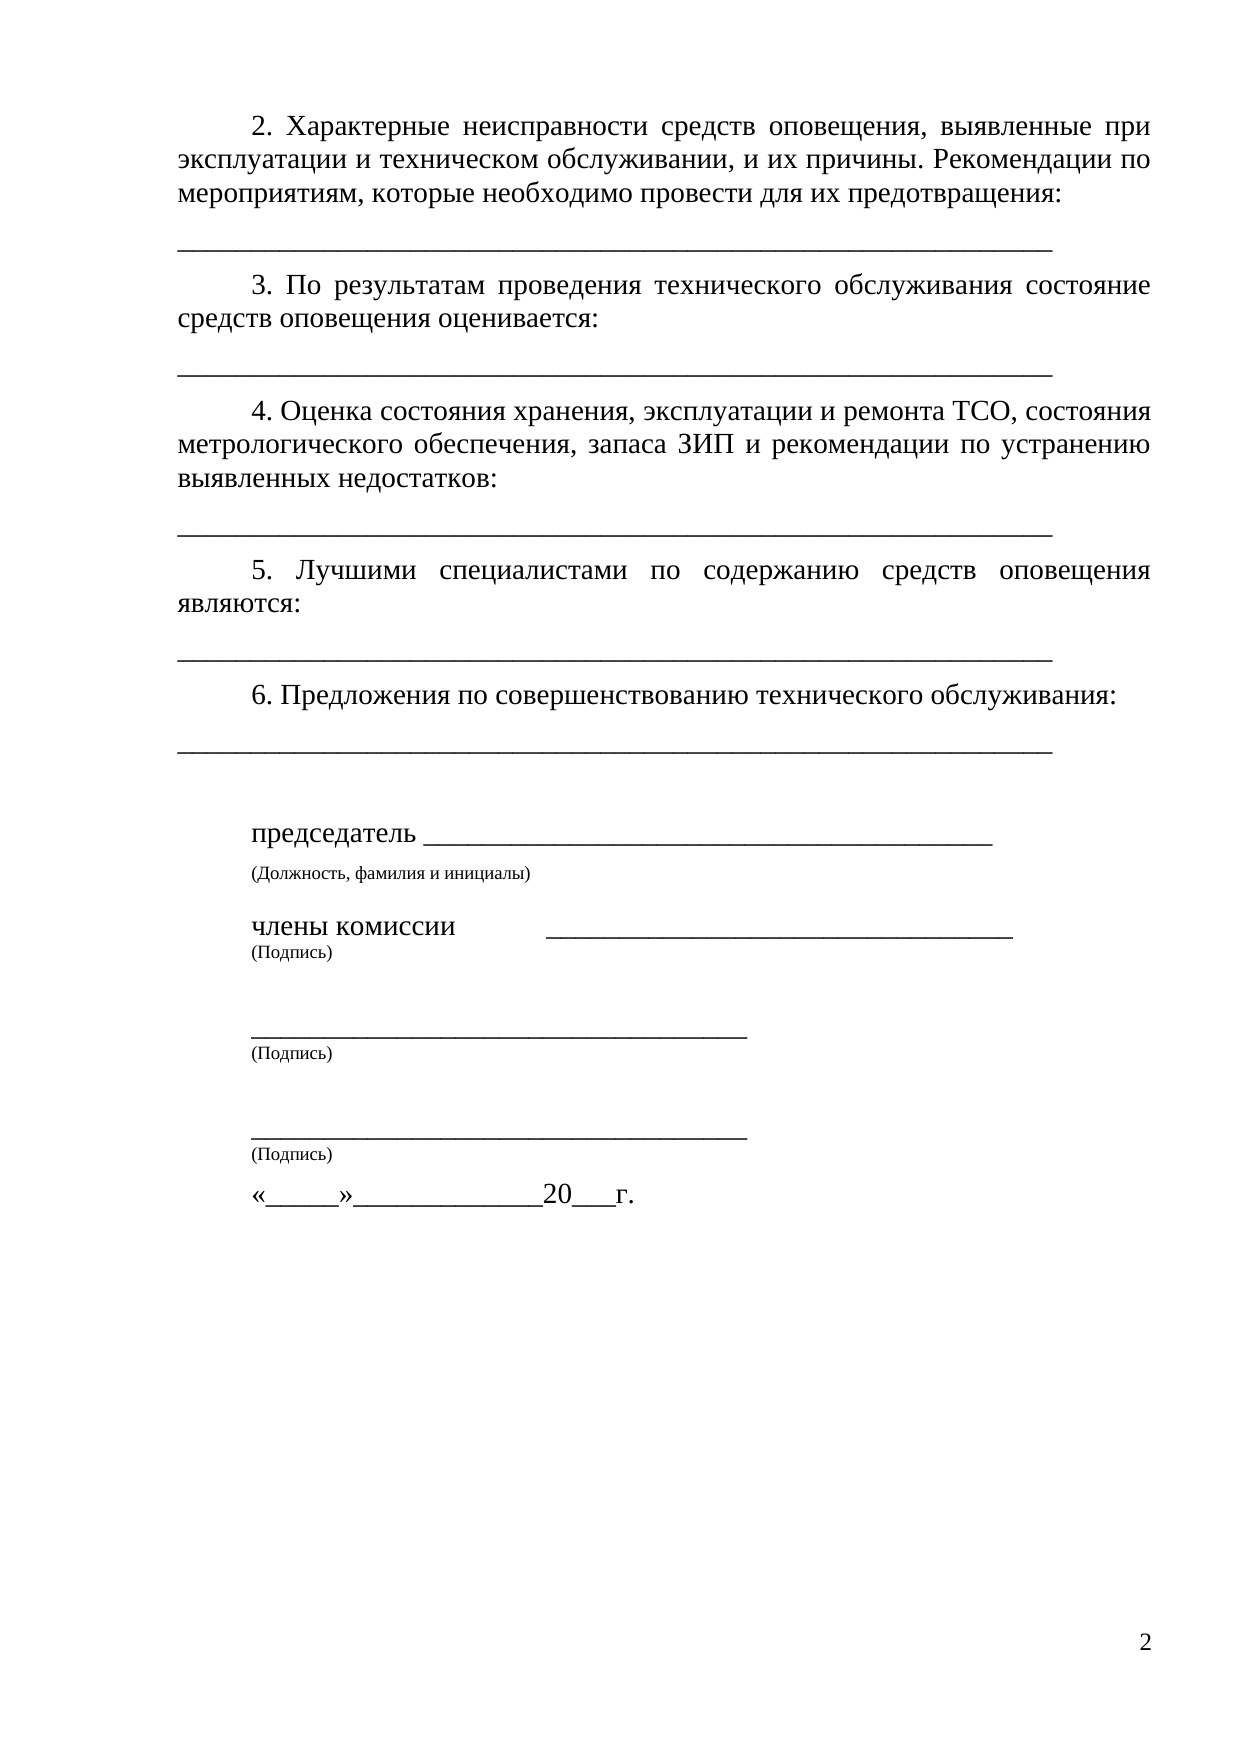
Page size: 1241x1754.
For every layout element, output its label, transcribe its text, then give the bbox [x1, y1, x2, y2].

text ____________________________________________________________ [177, 221, 1152, 254]
text 6. Предложения по совершенствованию технического обслуживания: [177, 677, 1152, 711]
text (Подпись) [177, 941, 1152, 975]
text (Подпись) [177, 1042, 1152, 1075]
text председатель _______________________________________ [177, 816, 1152, 849]
text 2. Характерные неисправности средств оповещения, выявленные при эксплуатации и техническом обслуживании, и их причины. Рекомендации по мероприятиям, которые необходимо провести для их предотвращения: [177, 108, 1152, 208]
text ____________________________________________________________ [177, 347, 1152, 380]
text «_____»_____________20___г. [177, 1176, 1152, 1209]
text члены комиссии ________________________________ [177, 908, 1152, 941]
text ____________________________________________________________ [177, 723, 1152, 757]
text (Подпись) [177, 1142, 1152, 1176]
text __________________________________ [177, 1008, 1152, 1042]
text ____________________________________________________________ [177, 506, 1152, 539]
text 3. По результатам проведения технического обслуживания состояние средств оповещения оценивается: [177, 267, 1152, 334]
text 4. Оценка состояния хранения, эксплуатации и ремонта ТСО, состояния метрологического обеспечения, запаса ЗИП и рекомендации по устранению выявленных недостатков: [177, 393, 1152, 493]
text ____________________________________________________________ [177, 631, 1152, 665]
text (Должность, фамилия и инициалы) [177, 862, 1152, 895]
text 5. Лучшими специалистами по содержанию средств оповещения являются: [177, 552, 1152, 619]
text __________________________________ [177, 1109, 1152, 1142]
